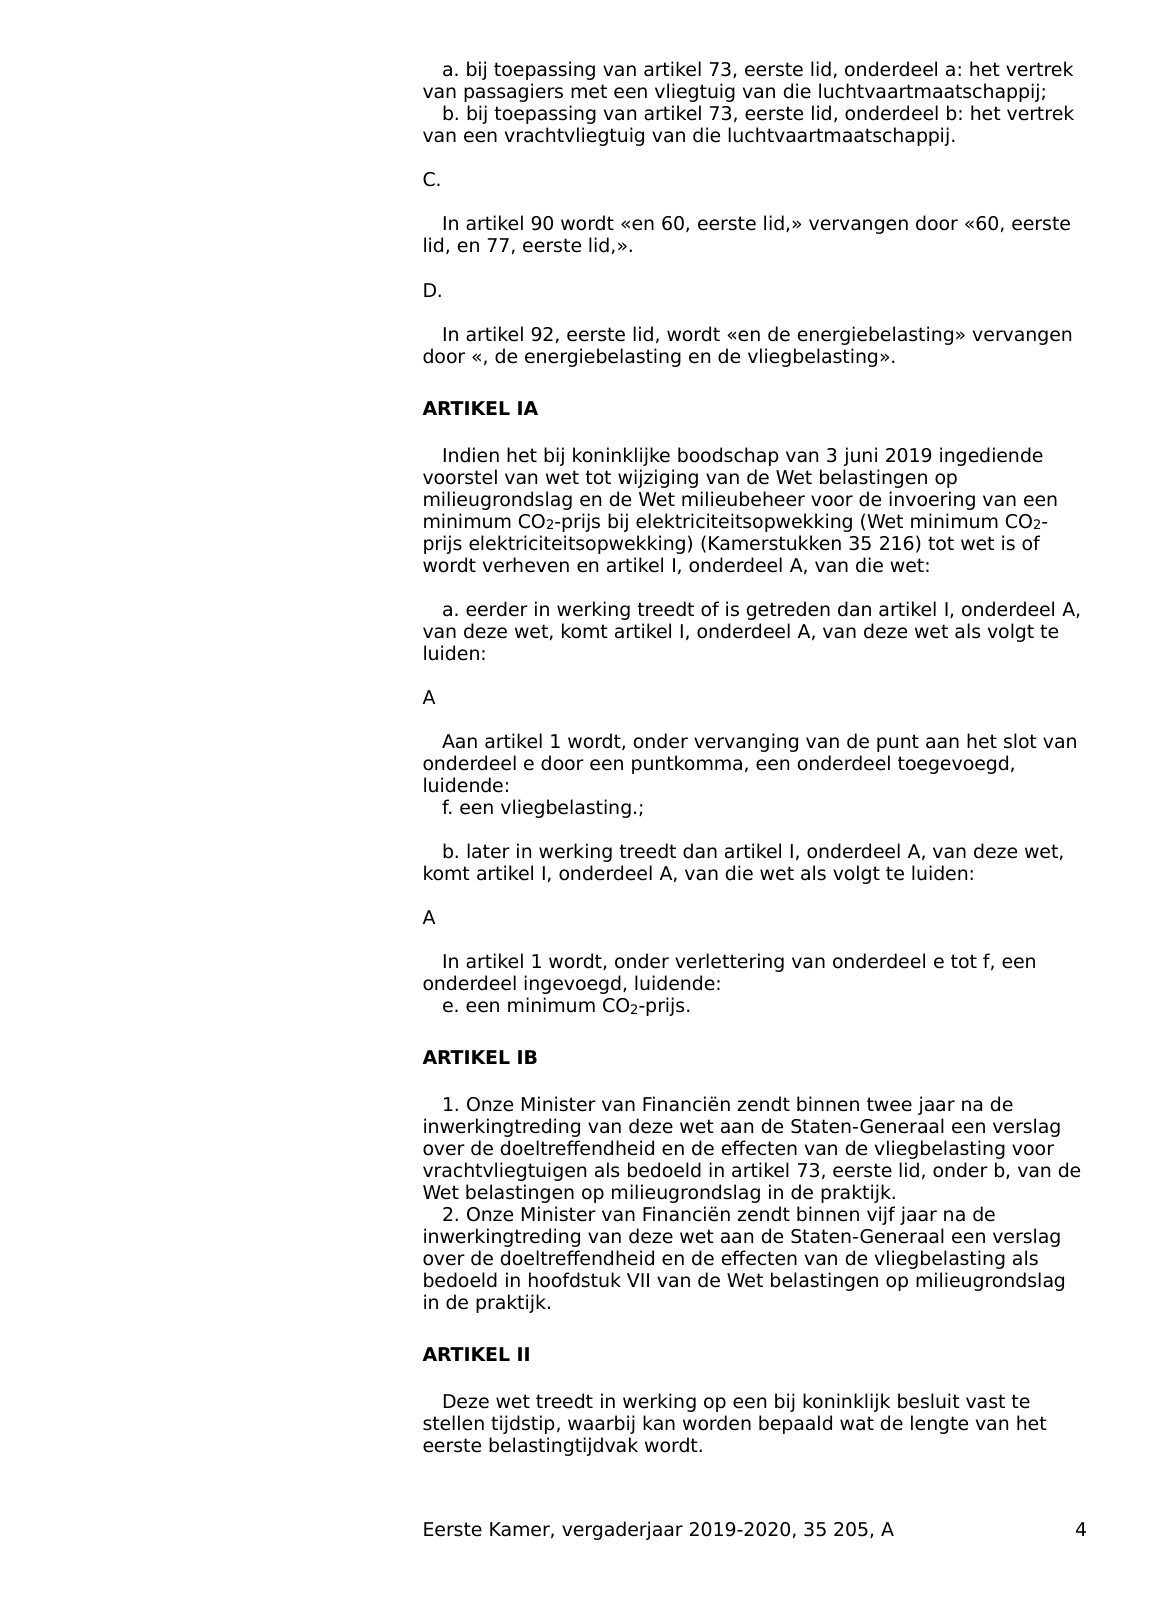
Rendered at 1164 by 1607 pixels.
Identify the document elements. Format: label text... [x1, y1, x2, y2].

subtitle ARTIKEL II [422, 1344, 1087, 1366]
subtitle ARTIKEL IA [422, 398, 1087, 419]
text a. eerder in werking treedt of is getreden dan artikel I, onderdeel A, van deze wet, komt artikel I, onderdeel A, van deze wet als volgt te luiden: [422, 599, 1087, 664]
text C. [422, 169, 1087, 191]
text Deze wet treedt in werking op een bij koninklijk besluit vast te stellen tijdstip, waarbij kan worden bepaald wat de lengte van het eerste belastingtijdvak wordt. [422, 1391, 1087, 1457]
text Aan artikel 1 wordt, onder vervanging van de punt aan het slot van onderdeel e door een puntkomma, een onderdeel toegevoegd, luidende: [422, 731, 1087, 797]
text Indien het bij koninklijke boodschap van 3 juni 2019 ingediende voorstel van wet tot wijziging van de Wet belastingen op milieugrondslag en de Wet milieubeheer voor de invoering van een minimum CO2-prijs bij elektriciteitsopwekking (Wet minimum CO2-prijs elektriciteitsopwekking) (Kamerstukken 35 216) tot wet is of wordt verheven en artikel I, onderdeel A, van die wet: [422, 444, 1087, 576]
text In artikel 92, eerste lid, wordt «en de energiebelasting» vervangen door «, de energiebelasting en de vliegbelasting». [422, 324, 1087, 368]
text 2. Onze Minister van Financiën zendt binnen vijf jaar na de inwerkingtreding van deze wet aan de Staten-Generaal een verslag over de doeltreffendheid en de effecten van de vliegbelasting als bedoeld in hoofdstuk VII van de Wet belastingen op milieugrondslag in de praktijk. [422, 1204, 1087, 1314]
text In artikel 1 wordt, onder verlettering van onderdeel e tot f, een onderdeel ingevoegd, luidende: [422, 951, 1087, 995]
text 1. Onze Minister van Financiën zendt binnen twee jaar na de inwerkingtreding van deze wet aan de Staten-Generaal een verslag over de doeltreffendheid en de effecten van de vliegbelasting voor vrachtvliegtuigen als bedoeld in artikel 73, eerste lid, onder b, van de Wet belastingen op milieugrondslag in de praktijk. [422, 1094, 1087, 1204]
text a. bij toepassing van artikel 73, eerste lid, onderdeel a: het vertrek van passagiers met een vliegtuig van die luchtvaartmaatschappij; [422, 59, 1087, 103]
subtitle ARTIKEL IB [422, 1047, 1087, 1069]
text b. bij toepassing van artikel 73, eerste lid, onderdeel b: het vertrek van een vrachtvliegtuig van die luchtvaartmaatschappij. [422, 103, 1087, 147]
text D. [422, 279, 1087, 301]
text In artikel 90 wordt «en 60, eerste lid,» vervangen door «60, eerste lid, en 77, eerste lid,». [422, 213, 1087, 257]
text e. een minimum CO2-prijs. [422, 995, 1087, 1017]
text A [422, 907, 1087, 929]
text A [422, 687, 1087, 709]
text b. later in werking treedt dan artikel I, onderdeel A, van deze wet, komt artikel I, onderdeel A, van die wet als volgt te luiden: [422, 841, 1087, 885]
text f. een vliegbelasting.; [422, 797, 1087, 819]
